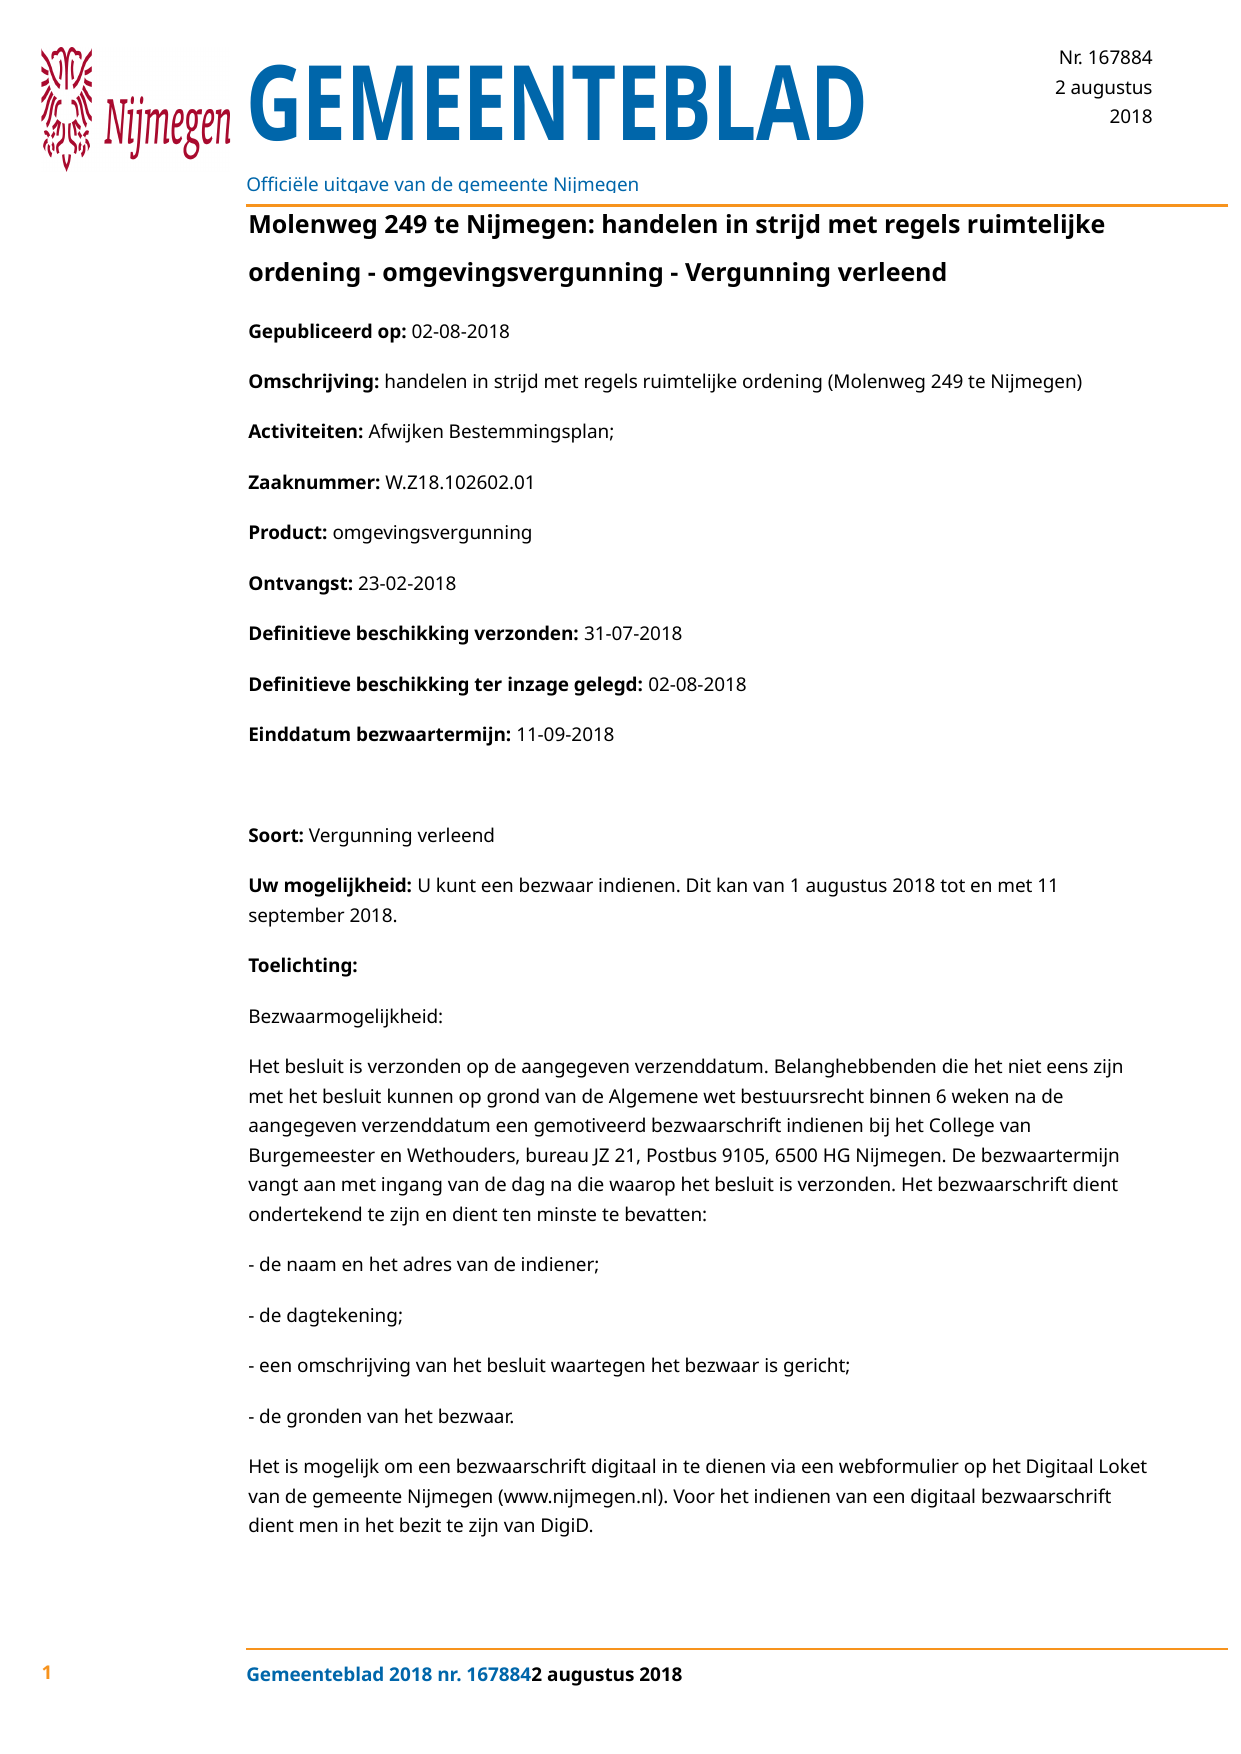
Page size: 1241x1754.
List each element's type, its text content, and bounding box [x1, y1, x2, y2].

text Molenweg 249 te Nijmegen: handelen in strijd met regels ruimtelijke ordening - omgevingsvergunning - Vergunning verleend [248, 207, 1152, 288]
text Activiteiten: Afwijken Bestemmingsplan; [248, 419, 1152, 444]
text Bezwaarmogelijkheid: [248, 1003, 1152, 1029]
text Zaaknummer: W.Z18.102602.01 [248, 469, 1152, 495]
text Einddatum bezwaartermijn: 11-09-2018 [248, 721, 1152, 747]
text Soort: Vergunning verleend [248, 822, 1152, 848]
text Gepubliceerd op: 02-08-2018 [248, 318, 1152, 344]
text - een omschrijving van het besluit waartegen het bezwaar is gericht; [248, 1352, 1152, 1378]
text Het is mogelijk om een bezwaarschrift digitaal in te dienen via een webformulier op het Digitaal Loket van de gemeente Nijmegen (www.nijmegen.nl). Voor het indienen van een digitaal bezwaarschrift dient men in het bezit te zijn van DigiD. [248, 1453, 1152, 1538]
text - de dagtekening; [248, 1302, 1152, 1328]
text Ontvangst: 23-02-2018 [248, 570, 1152, 596]
text Uw mogelijkheid: U kunt een bezwaar indienen. Dit kan van 1 augustus 2018 tot en met 11 september 2018. [248, 872, 1152, 928]
text Toelichting: [248, 952, 1152, 978]
text - de gronden van het bezwaar. [248, 1403, 1152, 1429]
text - de naam en het adres van de indiener; [248, 1252, 1152, 1277]
text Het besluit is verzonden op de aangegeven verzenddatum. Belanghebbenden die het niet eens zijn met het besluit kunnen op grond van de Algemene wet bestuursrecht binnen 6 weken na de aangegeven verzenddatum een gemotiveerd bezwaarschrift indienen bij het College van Burgemeester en Wethouders, bureau JZ 21, Postbus 9105, 6500 HG Nijmegen. De bezwaartermijn vangt aan met ingang van de dag na die waarop het besluit is verzonden. Het bezwaarschrift dient ondertekend te zijn en dient ten minste te bevatten: [248, 1053, 1152, 1227]
picture [41, 47, 231, 172]
text Definitieve beschikking ter inzage gelegd: 02-08-2018 [248, 671, 1152, 697]
text Definitieve beschikking verzonden: 31-07-2018 [248, 620, 1152, 646]
text Omschrijving: handelen in strijd met regels ruimtelijke ordening (Molenweg 249 te Nijmegen) [248, 368, 1152, 394]
text Product: omgevingsvergunning [248, 519, 1152, 545]
